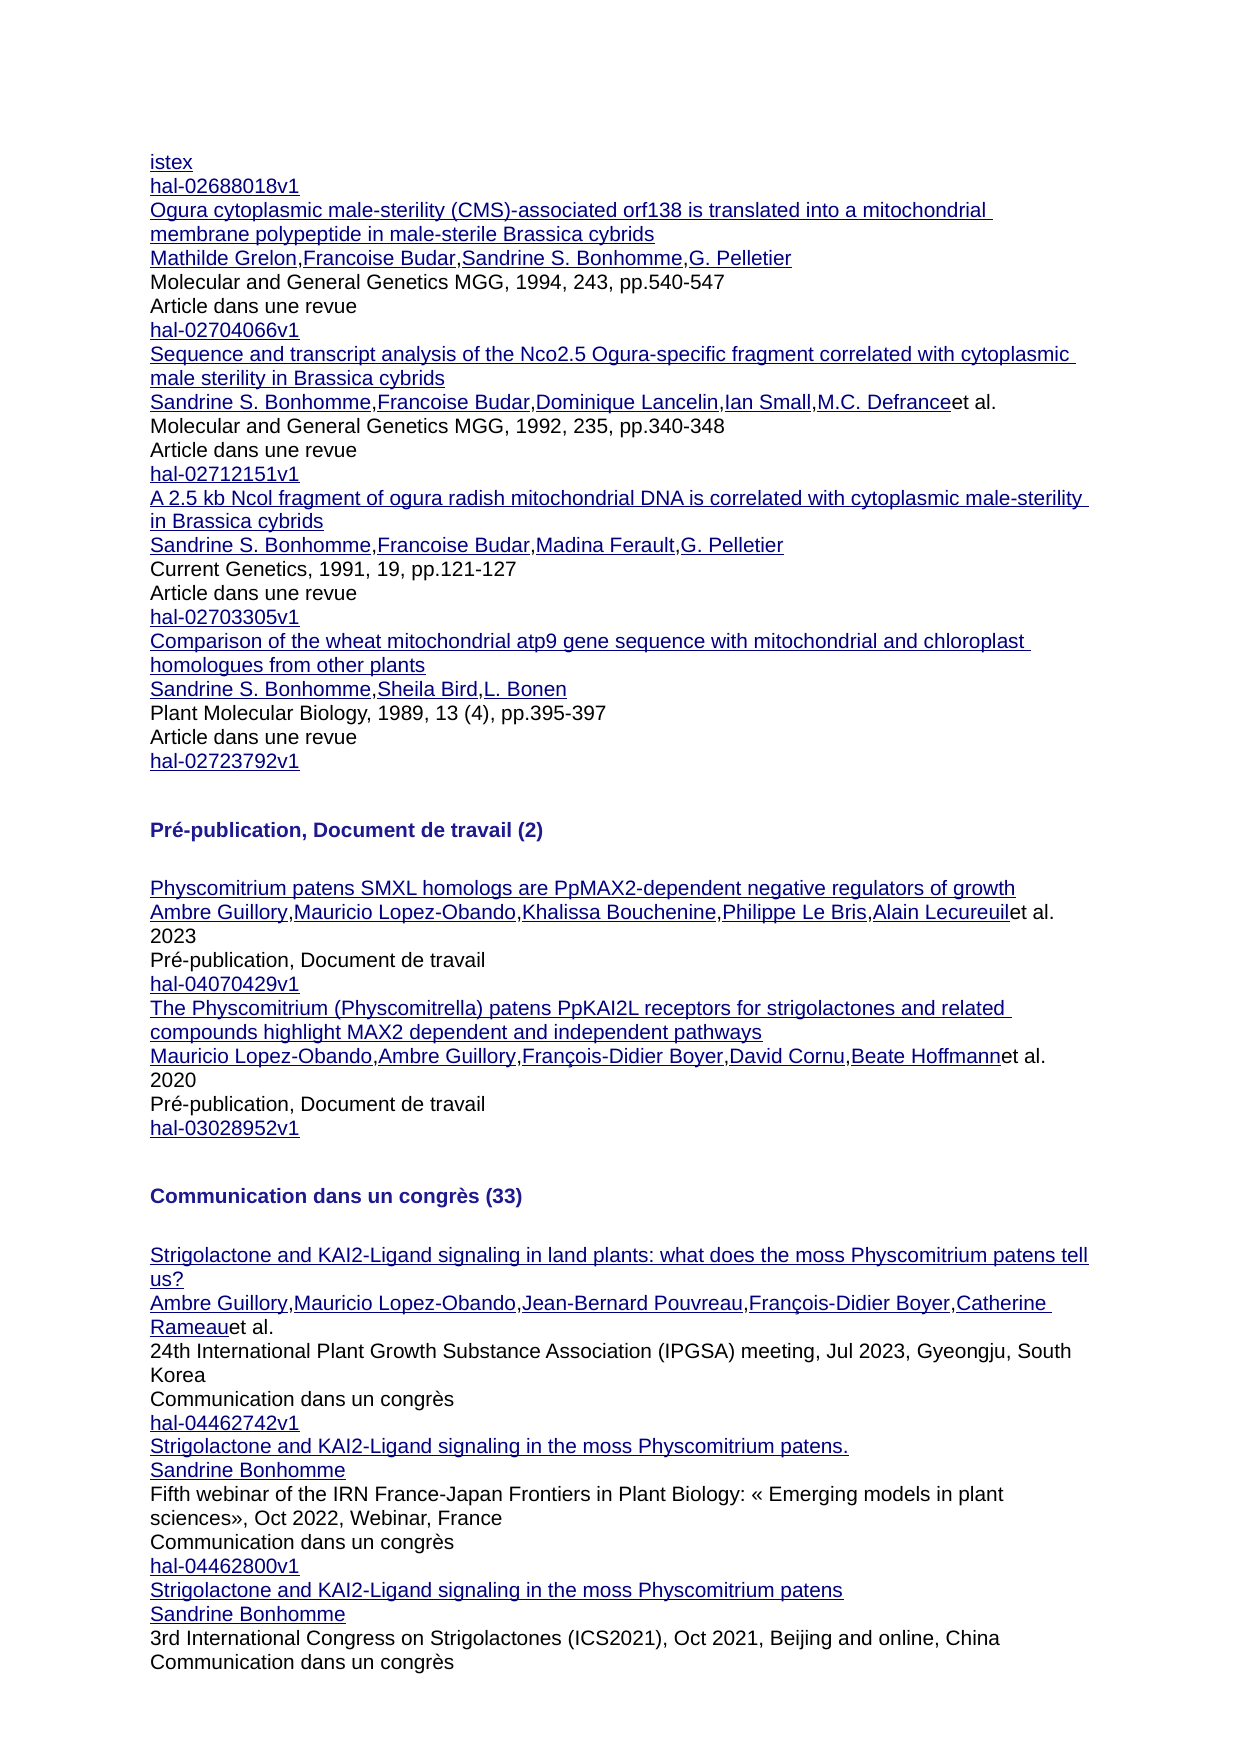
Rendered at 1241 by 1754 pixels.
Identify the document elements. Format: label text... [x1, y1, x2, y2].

table_cell Sequence and transcript analysis of the Nco2.5 Ogura-specific fragment correlated with cytoplasmic male sterility in Brassica cybrids Sandrine S. Bonhomme,Francoise Budar,Dominique Lancelin,Ian Small,M.C. Defranceet al. Molecular and General Genetics MGG, 1992, 235, pp.340-348 Article dans une revue hal-02712151v1 [150, 342, 1090, 485]
table_cell A 2.5 kb Ncol fragment of ogura radish mitochondrial DNA is correlated with cytoplasmic male-sterility in Brassica cybrids Sandrine S. Bonhomme,Francoise Budar,Madina Ferault,G. Pelletier Current Genetics, 1991, 19, pp.121-127 Article dans une revue hal-02703305v1 [150, 485, 1090, 629]
table_cell Comparison of the wheat mitochondrial atp9 gene sequence with mitochondrial and chloroplast homologues from other plants Sandrine S. Bonhomme,Sheila Bird,L. Bonen Plant Molecular Biology, 1989, 13 (4), pp.395-397 Article dans une revue hal-02723792v1 [150, 629, 1090, 773]
subtitle Communication dans un congrès (33) [150, 1184, 1090, 1208]
table_cell Strigolactone and KAI2-Ligand signaling in the moss Physcomitrium patens. Sandrine Bonhomme Fifth webinar of the IRN France-Japan Frontiers in Plant Biology: « Emerging models in plant sciences», Oct 2022, Webinar, France Communication dans un congrès hal-04462800v1 [150, 1434, 1090, 1578]
table_cell Ogura cytoplasmic male-sterility (CMS)-associated orf138 is translated into a mitochondrial membrane polypeptide in male-sterile Brassica cybrids Mathilde Grelon,Francoise Budar,Sandrine S. Bonhomme,G. Pelletier Molecular and General Genetics MGG, 1994, 243, pp.540-547 Article dans une revue hal-02704066v1 [150, 198, 1090, 342]
table_cell istex hal-02688018v1 [150, 150, 1090, 198]
subtitle Pré-publication, Document de travail (2) [150, 818, 1090, 842]
table_header Strigolactone and KAI2-Ligand signaling in land plants: what does the moss Physcomitrium patens tell us? Ambre Guillory,Mauricio Lopez-Obando,Jean-Bernard Pouvreau,François-Didier Boyer,Catherine Rameauet al. 24th International Plant Growth Substance Association (IPGSA) meeting, Jul 2023, Gyeongju, South Korea Communication dans un congrès hal-04462742v1 [150, 1243, 1090, 1434]
table_cell The Physcomitrium (Physcomitrella) patens PpKAI2L receptors for strigolactones and related compounds highlight MAX2 dependent and independent pathways Mauricio Lopez-Obando,Ambre Guillory,François-Didier Boyer,David Cornu,Beate Hoffmannet al. 2020 Pré-publication, Document de travail hal-03028952v1 [150, 996, 1090, 1139]
table_header Physcomitrium patens SMXL homologs are PpMAX2-dependent negative regulators of growth Ambre Guillory,Mauricio Lopez-Obando,Khalissa Bouchenine,Philippe Le Bris,Alain Lecureuilet al. 2023 Pré-publication, Document de travail hal-04070429v1 [150, 876, 1090, 996]
table_cell Strigolactone and KAI2-Ligand signaling in the moss Physcomitrium patens Sandrine Bonhomme 3rd International Congress on Strigolactones (ICS2021), Oct 2021, Beijing and online, China Communication dans un congrès [150, 1578, 1090, 1674]
